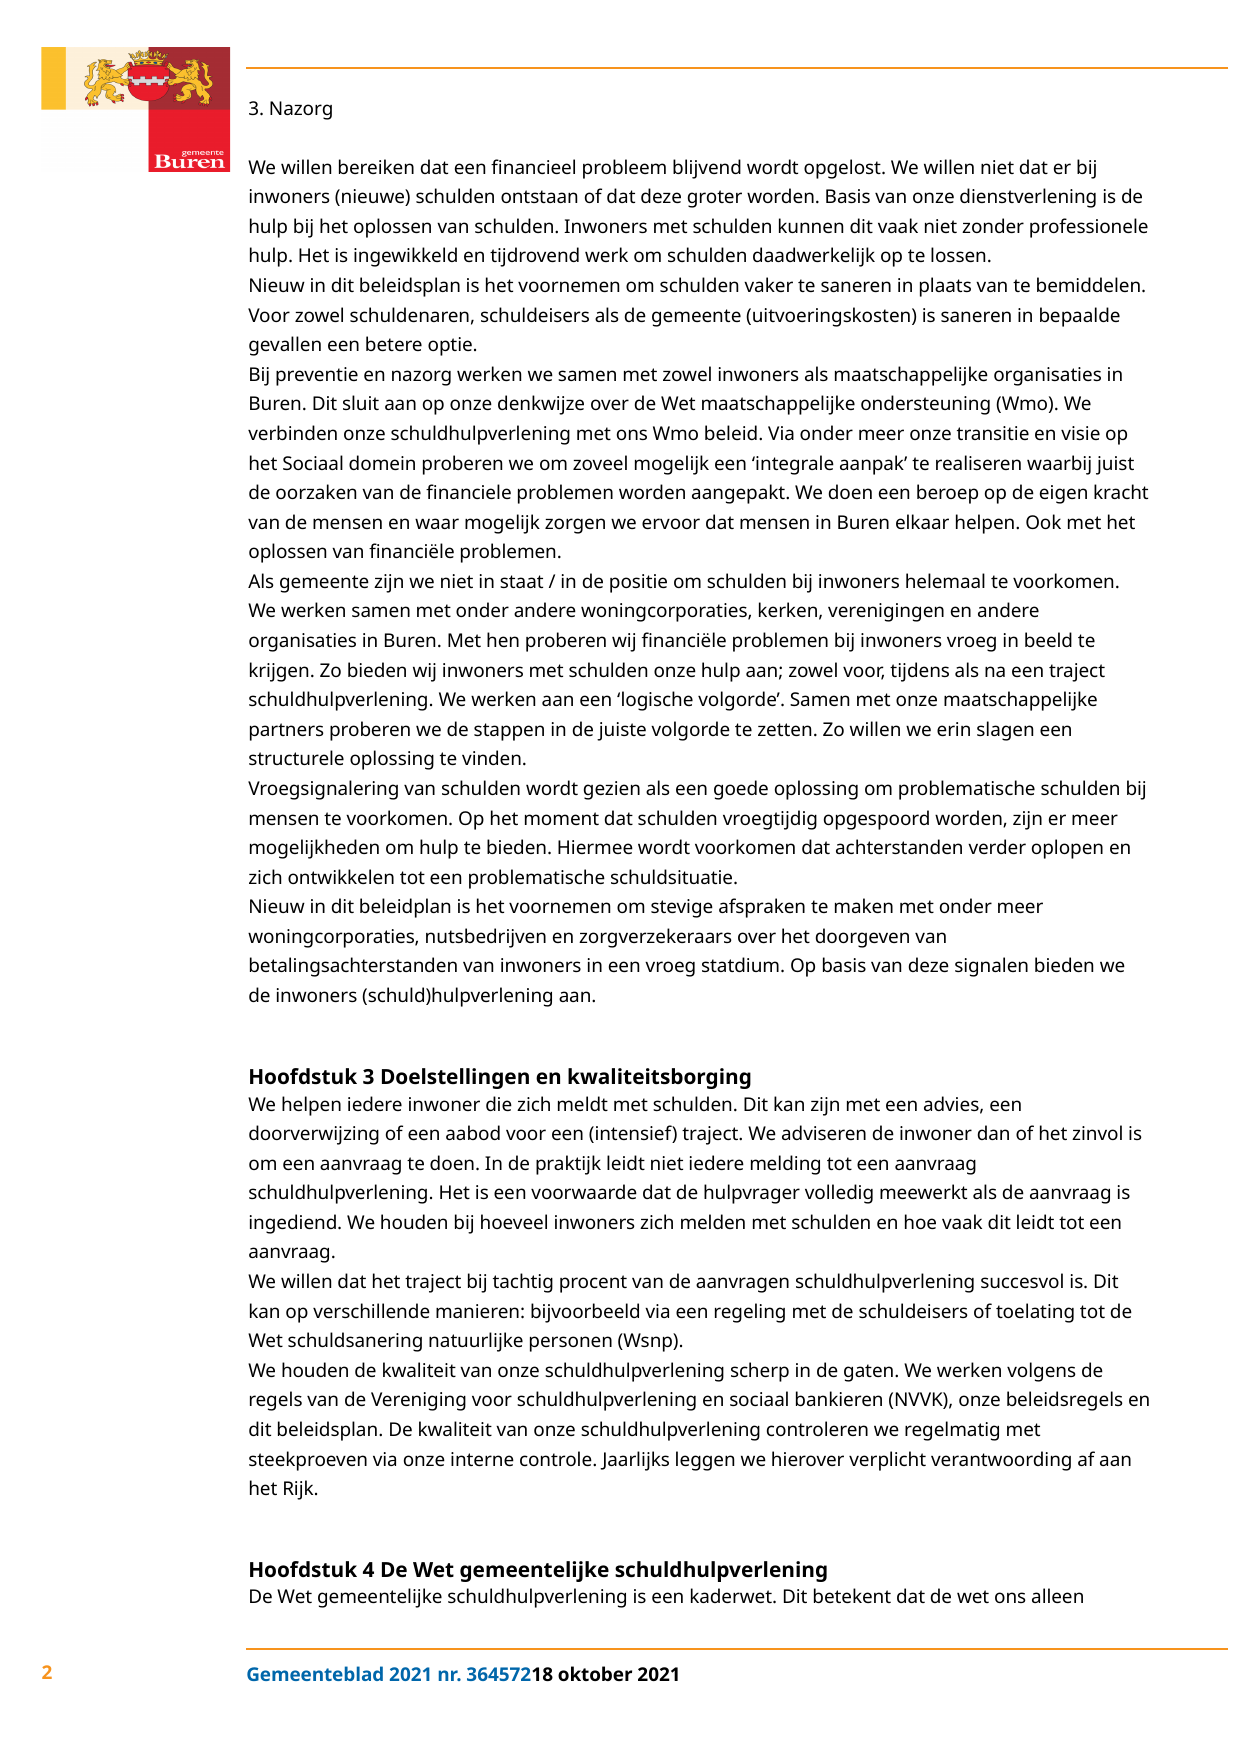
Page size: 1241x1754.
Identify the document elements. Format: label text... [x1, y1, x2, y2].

text We helpen iedere inwoner die zich meldt met schulden. Dit kan zijn met een advies, een doorverwijzing of een aabod voor een (intensief) traject. We adviseren de inwoner dan of het zinvol is om een aanvraag te doen. In de praktijk leidt niet iedere melding tot een aanvraag schuldhulpverlening. Het is een voorwaarde dat de hulpvrager volledig meewerkt als de aanvraag is ingediend. We houden bij hoeveel inwoners zich melden met schulden en hoe vaak dit leidt tot een aanvraag. [248, 1091, 1152, 1264]
text We houden de kwaliteit van onze schuldhulpverlening scherp in de gaten. We werken volgens de regels van de Vereniging voor schuldhulpverlening en sociaal bankieren (NVVK), onze beleidsregels en dit beleidsplan. De kwaliteit van onze schuldhulpverlening controleren we regelmatig met steekproeven via onze interne controle. Jaarlijks leggen we hierover verplicht verantwoording af aan het Rijk. [248, 1357, 1152, 1501]
text We willen dat het traject bij tachtig procent van de aanvragen schuldhulpverlening succesvol is. Dit kan op verschillende manieren: bijvoorbeeld via een regeling met de schuldeisers of toelating tot de Wet schuldsanering natuurlijke personen (Wsnp). [248, 1268, 1152, 1353]
text Nieuw in dit beleidplan is het voornemen om stevige afspraken te maken met onder meer woningcorporaties, nutsbedrijven en zorgverzekeraars over het doorgeven van betalingsachterstanden van inwoners in een vroeg statdium. Op basis van deze signalen bieden we de inwoners (schuld)hulpverlening aan. [248, 893, 1152, 1008]
picture [41, 47, 231, 172]
text Hoofdstuk 4 De Wet gemeentelijke schuldhulpverlening [248, 1555, 1152, 1584]
text 3. Nazorg [248, 95, 1152, 121]
text De Wet gemeentelijke schuldhulpverlening is een kaderwet. Dit betekent dat de wet ons alleen [248, 1584, 1152, 1609]
text Nieuw in dit beleidsplan is het voornemen om schulden vaker te saneren in plaats van te bemiddelen. Voor zowel schuldenaren, schuldeisers als de gemeente (uitvoeringskosten) is saneren in bepaalde gevallen een betere optie. [248, 272, 1152, 357]
text Vroegsignalering van schulden wordt gezien als een goede oplossing om problematische schulden bij mensen te voorkomen. Op het moment dat schulden vroegtijdig opgespoord worden, zijn er meer mogelijkheden om hulp te bieden. Hiermee wordt voorkomen dat achterstanden verder oplopen en zich ontwikkelen tot een problematische schuldsituatie. [248, 775, 1152, 890]
text Hoofdstuk 3 Doelstellingen en kwaliteitsborging [248, 1062, 1152, 1091]
text Bij preventie en nazorg werken we samen met zowel inwoners als maatschappelijke organisaties in Buren. Dit sluit aan op onze denkwijze over de Wet maatschappelijke ondersteuning (Wmo). We verbinden onze schuldhulpverlening met ons Wmo beleid. Via onder meer onze transitie en visie op het Sociaal domein proberen we om zoveel mogelijk een ‘integrale aanpak’ te realiseren waarbij juist de oorzaken van de financiele problemen worden aangepakt. We doen een beroep op de eigen kracht van de mensen en waar mogelijk zorgen we ervoor dat mensen in Buren elkaar helpen. Ook met het oplossen van financiële problemen. [248, 361, 1152, 564]
text Als gemeente zijn we niet in staat / in de positie om schulden bij inwoners helemaal te voorkomen. We werken samen met onder andere woningcorporaties, kerken, verenigingen en andere organisaties in Buren. Met hen proberen wij financiële problemen bij inwoners vroeg in beeld te krijgen. Zo bieden wij inwoners met schulden onze hulp aan; zowel voor, tijdens als na een traject schuldhulpverlening. We werken aan een ‘logische volgorde’. Samen met onze maatschappelijke partners proberen we de stappen in de juiste volgorde te zetten. Zo willen we erin slagen een structurele oplossing te vinden. [248, 568, 1152, 771]
text We willen bereiken dat een financieel probleem blijvend wordt opgelost. We willen niet dat er bij inwoners (nieuwe) schulden ontstaan of dat deze groter worden. Basis van onze dienstverlening is de hulp bij het oplossen van schulden. Inwoners met schulden kunnen dit vaak niet zonder professionele hulp. Het is ingewikkeld en tijdrovend werk om schulden daadwerkelijk op te lossen. [248, 154, 1152, 268]
